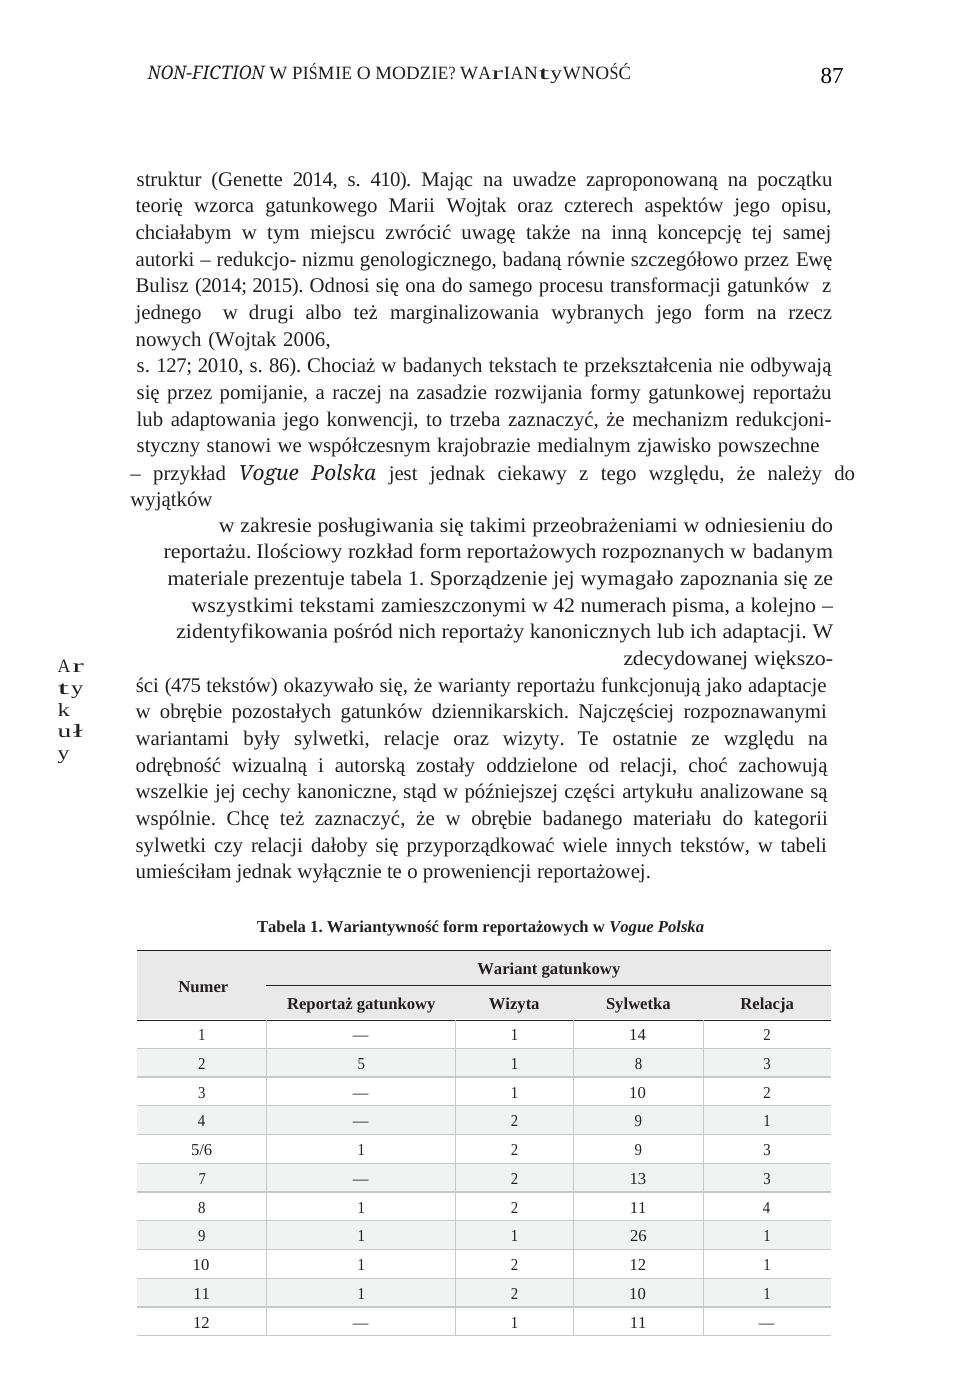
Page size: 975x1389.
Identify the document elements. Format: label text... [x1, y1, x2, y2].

table_cell 1 [456, 1308, 573, 1335]
table_cell 8 [574, 1049, 703, 1076]
text w zakresie posługiwania się takimi przeobrażeniami w odniesieniu do reportażu. Ilościowy rozkład form reportażowych rozpoznanych w badanym materiale prezentuje tabela 1. Sporządzenie jej wymagało zapoznania się ze wszystkimi tekstami zamieszczonymi w 42 numerach pisma, a kolejno – zidentyfikowania pośród nich reportaży kanonicznych lub ich adaptacji. W zdecydowanej większo- [135, 513, 833, 670]
table_cell 2 [456, 1106, 573, 1134]
table_cell — [267, 1078, 455, 1105]
table_cell 2 [704, 1021, 831, 1048]
table_cell 2 [456, 1250, 573, 1278]
table_cell 9 [137, 1221, 266, 1249]
table_cell 3 [704, 1135, 831, 1163]
table_cell 11 [574, 1308, 703, 1335]
text Artykuły [57, 655, 83, 763]
text – przykład Vogue Polska jest jednak ciekawy z tego względu, że należy do wyjątków [130, 460, 856, 512]
table_cell 11 [574, 1193, 703, 1220]
table_cell 10 [574, 1279, 703, 1306]
table_cell 10 [137, 1250, 266, 1278]
table_cell 3 [704, 1049, 831, 1076]
text Tabela 1. Wariantywność form reportażowych w Vogue Polska [256, 917, 707, 936]
text ści (475 tekstów) okazywało się, że warianty reportażu funkcjonują jako adaptacje w obrębie pozostałych gatunków dziennikarskich. Najczęściej rozpoznawanymi wariantami były sylwetki, relacje oraz wizyty. Te ostatnie ze względu na odrębność wizualną i autorską zostały oddzielone od relacji, choć zachowują wszelkie jej cechy kanoniczne, stąd w późniejszej części artykułu analizowane są wspólnie. Chcę też zaznaczyć, że w obrębie badanego materiału do kategorii sylwetki czy relacji dałoby się przyporządkować wiele innych tekstów, w tabeli umieściłam jednak wyłącznie te o proweniencji reportażowej. [135, 673, 828, 883]
table_cell 1 [267, 1193, 455, 1220]
table_cell 12 [574, 1250, 703, 1278]
table_cell 3 [704, 1164, 831, 1191]
table_cell 1 [456, 1221, 573, 1249]
table_cell 1 [704, 1279, 831, 1306]
table_cell Sylwetka [573, 986, 703, 1019]
text s. 127; 2010, s. 86). Chociaż w badanych tekstach te przekształcenia nie odbywają się przez pomijanie, a raczej na zasadzie rozwijania formy gatunkowej reportażu lub adaptowania jego konwencji, to trzeba zaznaczyć, że mechanizm redukcjoni- styczny stanowi we współczesnym krajobrazie medialnym zjawisko powszechne [136, 353, 833, 457]
table_cell Wizyta [455, 986, 573, 1019]
table_cell — [267, 1106, 455, 1134]
table_cell 1 [456, 1078, 573, 1105]
table_cell 2 [456, 1193, 573, 1220]
table_cell 1 [456, 1049, 573, 1076]
table_cell 12 [137, 1308, 266, 1335]
table_cell 2 [704, 1078, 831, 1105]
table_cell Reportaż gatunkowy [266, 986, 455, 1019]
table_cell 1 [704, 1106, 831, 1134]
table_cell 26 [574, 1221, 703, 1249]
table_cell 10 [574, 1078, 703, 1105]
table_cell 4 [137, 1106, 266, 1134]
table_cell — [267, 1021, 455, 1048]
table_cell 1 [456, 1021, 573, 1048]
table_cell 7 [137, 1164, 266, 1191]
table_cell 5/6 [137, 1135, 266, 1163]
table_cell 1 [267, 1250, 455, 1278]
table_cell 1 [267, 1135, 455, 1163]
table_cell 1 [267, 1279, 455, 1306]
table_header Numer [137, 951, 266, 1019]
table_cell — [267, 1164, 455, 1191]
table_cell 2 [137, 1049, 266, 1076]
table_cell — [704, 1308, 831, 1335]
table_cell — [267, 1308, 455, 1335]
table_cell 2 [456, 1164, 573, 1191]
table_cell 9 [574, 1135, 703, 1163]
table_cell 8 [137, 1193, 266, 1220]
table_cell 1 [704, 1250, 831, 1278]
table_cell 1 [267, 1221, 455, 1249]
table_cell 4 [704, 1193, 831, 1220]
text struktur (Genette 2014, s. 410). Mając na uwadze zaproponowaną na początku teorię wzorca gatunkowego Marii Wojtak oraz czterech aspektów jego opisu, chciałabym w tym miejscu zwrócić uwagę także na inną koncepcję tej samej autorki – redukcjo- nizmu genologicznego, badaną równie szczegółowo przez Ewę Bulisz (2014; 2015). Odnosi się ona do samego procesu transformacji gatunków z jednego w drugi albo też marginalizowania wybranych jego form na rzecz nowych (Wojtak 2006, [135, 167, 832, 351]
table_cell 2 [456, 1135, 573, 1163]
table_cell Relacja [703, 986, 831, 1019]
table_cell 9 [574, 1106, 703, 1134]
table_cell 3 [137, 1078, 266, 1105]
table_header Wariant gatunkowy [266, 951, 831, 985]
table_cell 11 [137, 1279, 266, 1306]
table_cell 14 [574, 1021, 703, 1048]
table_cell 2 [456, 1279, 573, 1306]
table_cell 1 [704, 1221, 831, 1249]
table_cell 13 [574, 1164, 703, 1191]
table_cell 5 [267, 1049, 455, 1076]
table_cell 1 [137, 1021, 266, 1048]
